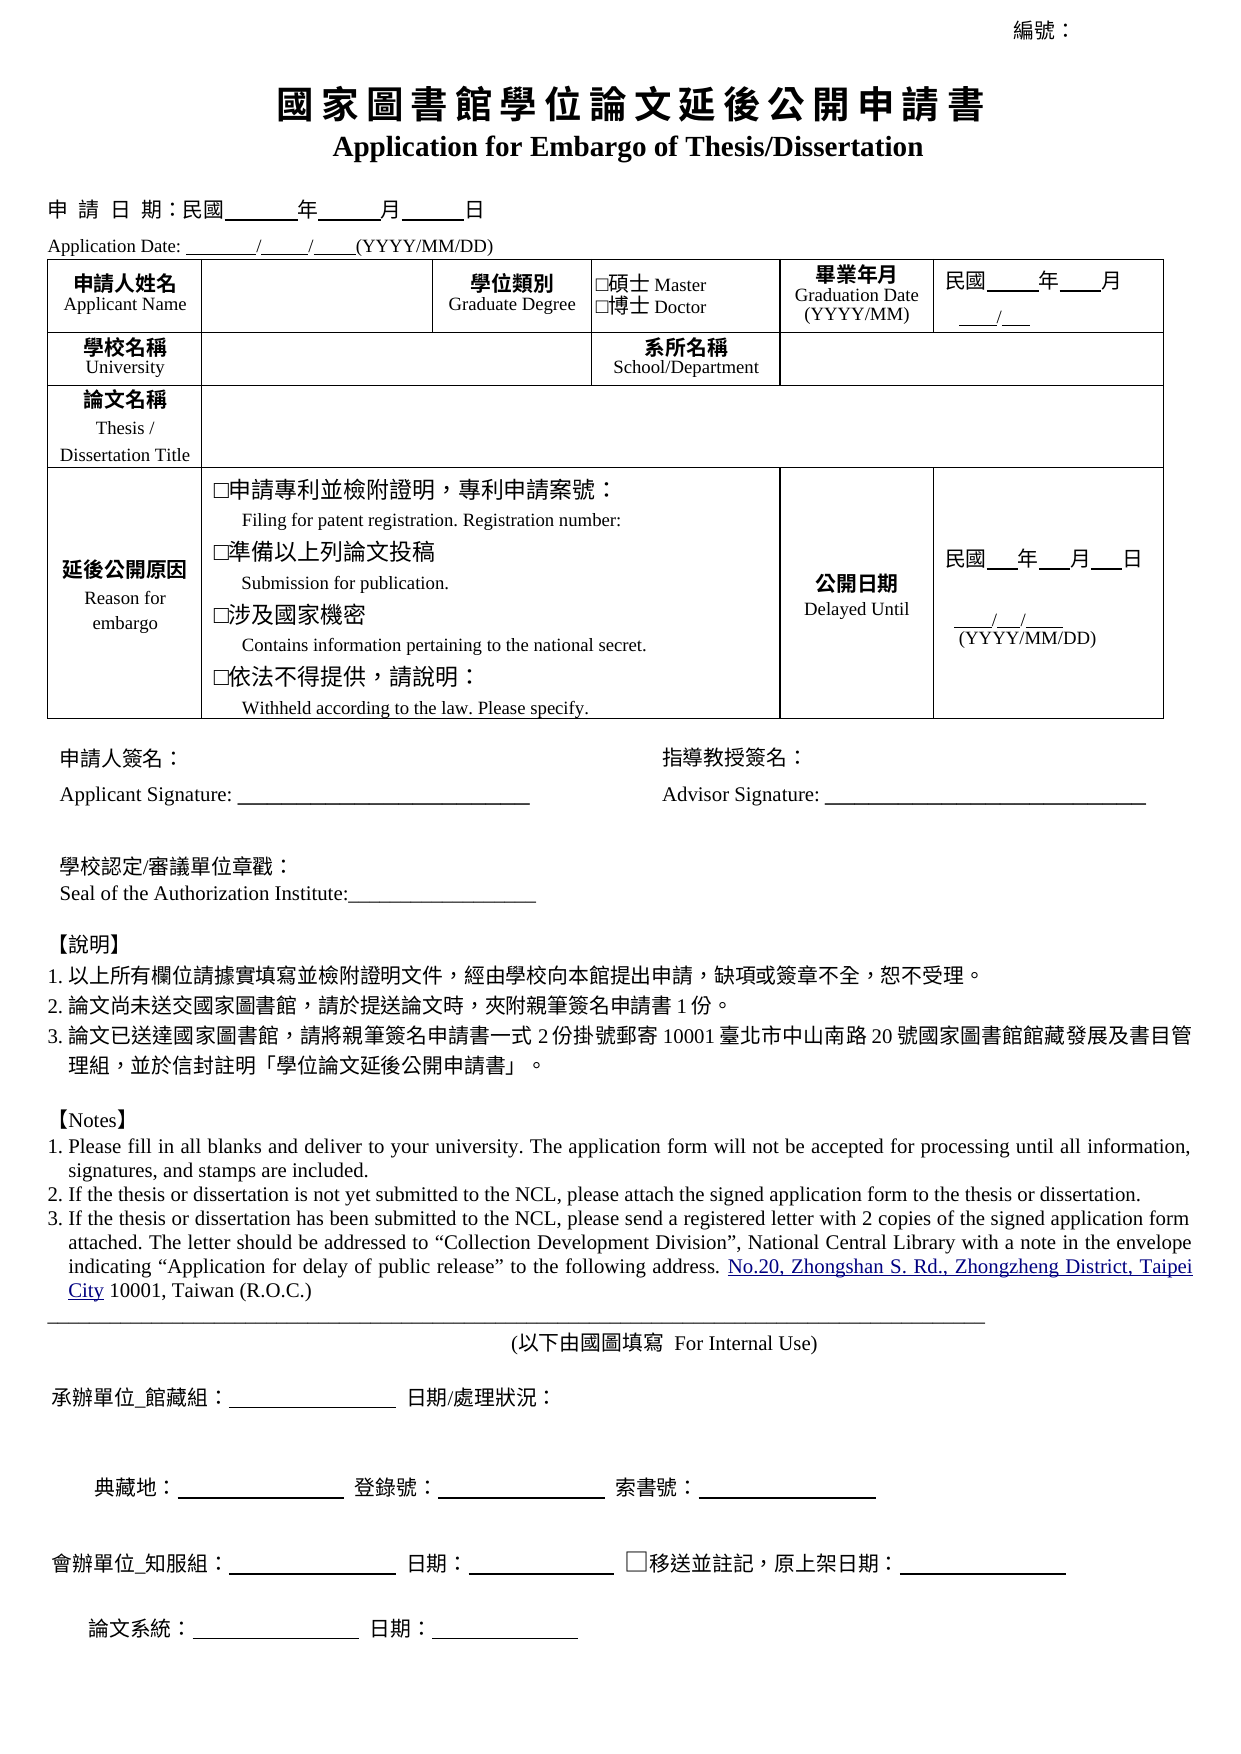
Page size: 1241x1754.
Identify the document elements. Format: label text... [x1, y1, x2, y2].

table_cell 學校認定/審議單位章戳： Seal of the Authorization Institute:__________________ [48, 826, 1163, 929]
text 承辦單位_館藏組： 日期/處理狀況： [52, 1381, 1240, 1411]
list If the thesis or dissertation has been submitted to the NCL, please send a registered letter with 2 copies of the signed application form attached. The letter should be addressed to “Collection Development Division”, National Central Library with a note in the envelope indicating “Application for delay of public release” to the following address. No.20, Zhongshan S. Rd., Zhongzheng District, Taipei City 10001, Taiwan (R.O.C.) [47, 1206, 1193, 1302]
table_cell 申請人簽名： Applicant Signature: ____________________ [48, 719, 650, 826]
text [1014, 45, 1153, 61]
text 【Notes】 [47, 1104, 1193, 1134]
text __________________________________________________________________________________________ [47, 1302, 1240, 1326]
table_cell 公開日期 Delayed Until [781, 468, 933, 718]
text 會辦單位_知服組： 日期： □移送並註記，原上架日期： [52, 1542, 1240, 1579]
table_header [202, 260, 432, 332]
list If the thesis or dissertation is not yet submitted to the NCL, please attach the signed application form to the thesis or dissertation. [47, 1182, 1193, 1206]
table_cell 民國 年 月 日 / / (YYYY/MM/DD) [934, 468, 1163, 718]
table_cell 指導教授簽名： Advisor Signature: ______________________ [650, 719, 1163, 826]
table_header □碩士Master □博士Doctor [592, 260, 779, 332]
table_header 學位類別 Graduate Degree [433, 260, 591, 332]
text 編號： [1014, 15, 1153, 45]
table_header 畢業年月 Graduation Date (YYYY/MM) [781, 260, 933, 332]
list 論文尚未送交國家圖書館，請於提送論文時，夾附親筆簽名申請書1份。 [47, 989, 1193, 1019]
table_cell □申請專利並檢附證明，專利申請案號： Filing for patent registration. Registration number: □準備以上列論文投稿 Submission for publication. □涉及國家機密 Contains information pertaining to the national secret. □依法不得提供，請說明： Withheld according to the law. Please specify. [202, 468, 779, 718]
list 以上所有欄位請據實填寫並檢附證明文件，經由學校向本館提出申請，缺項或簽章不全，恕不受理。 [47, 959, 1193, 989]
table_cell 學校名稱 University [48, 333, 201, 385]
text 論文系統： 日期： [52, 1612, 1240, 1642]
table_cell [202, 333, 591, 385]
text (以下由國圖填寫 For Internal Use) [52, 1326, 1240, 1357]
list 論文已送達國家圖書館，請將親筆簽名申請書一式2份掛號郵寄10001臺北市中山南路20號國家圖書館館藏發展及書目管理組，並於信封註明「學位論文延後公開申請書」。 [47, 1019, 1193, 1080]
table_cell [781, 333, 1163, 385]
text 國家圖書館學位論文延後公開申請書 [59, 75, 1193, 129]
table_cell 論文名稱 Thesis / Dissertation Title [48, 386, 201, 467]
list Please fill in all blanks and deliver to your university. The application form will not be accepted for processing until all information, signatures, and stamps are included. [47, 1134, 1193, 1182]
text 【說明】 [47, 929, 1193, 959]
text Application for Embargo of Thesis/Dissertation [54, 129, 1193, 163]
table_cell 系所名稱 School/Department [592, 333, 779, 385]
table_header 民國 年 月 / [934, 260, 1163, 332]
text 申 請 日 期：民國 年 月 日 [47, 188, 1193, 223]
table_header 申請人姓名 Applicant Name [48, 260, 201, 332]
table_cell [202, 386, 1163, 467]
table_cell 延後公開原因 Reason for embargo [48, 468, 201, 718]
text 典藏地： 登錄號： 索書號： [47, 1471, 1240, 1502]
text Application Date: / / (YYYY/MM/DD) [47, 223, 1193, 259]
